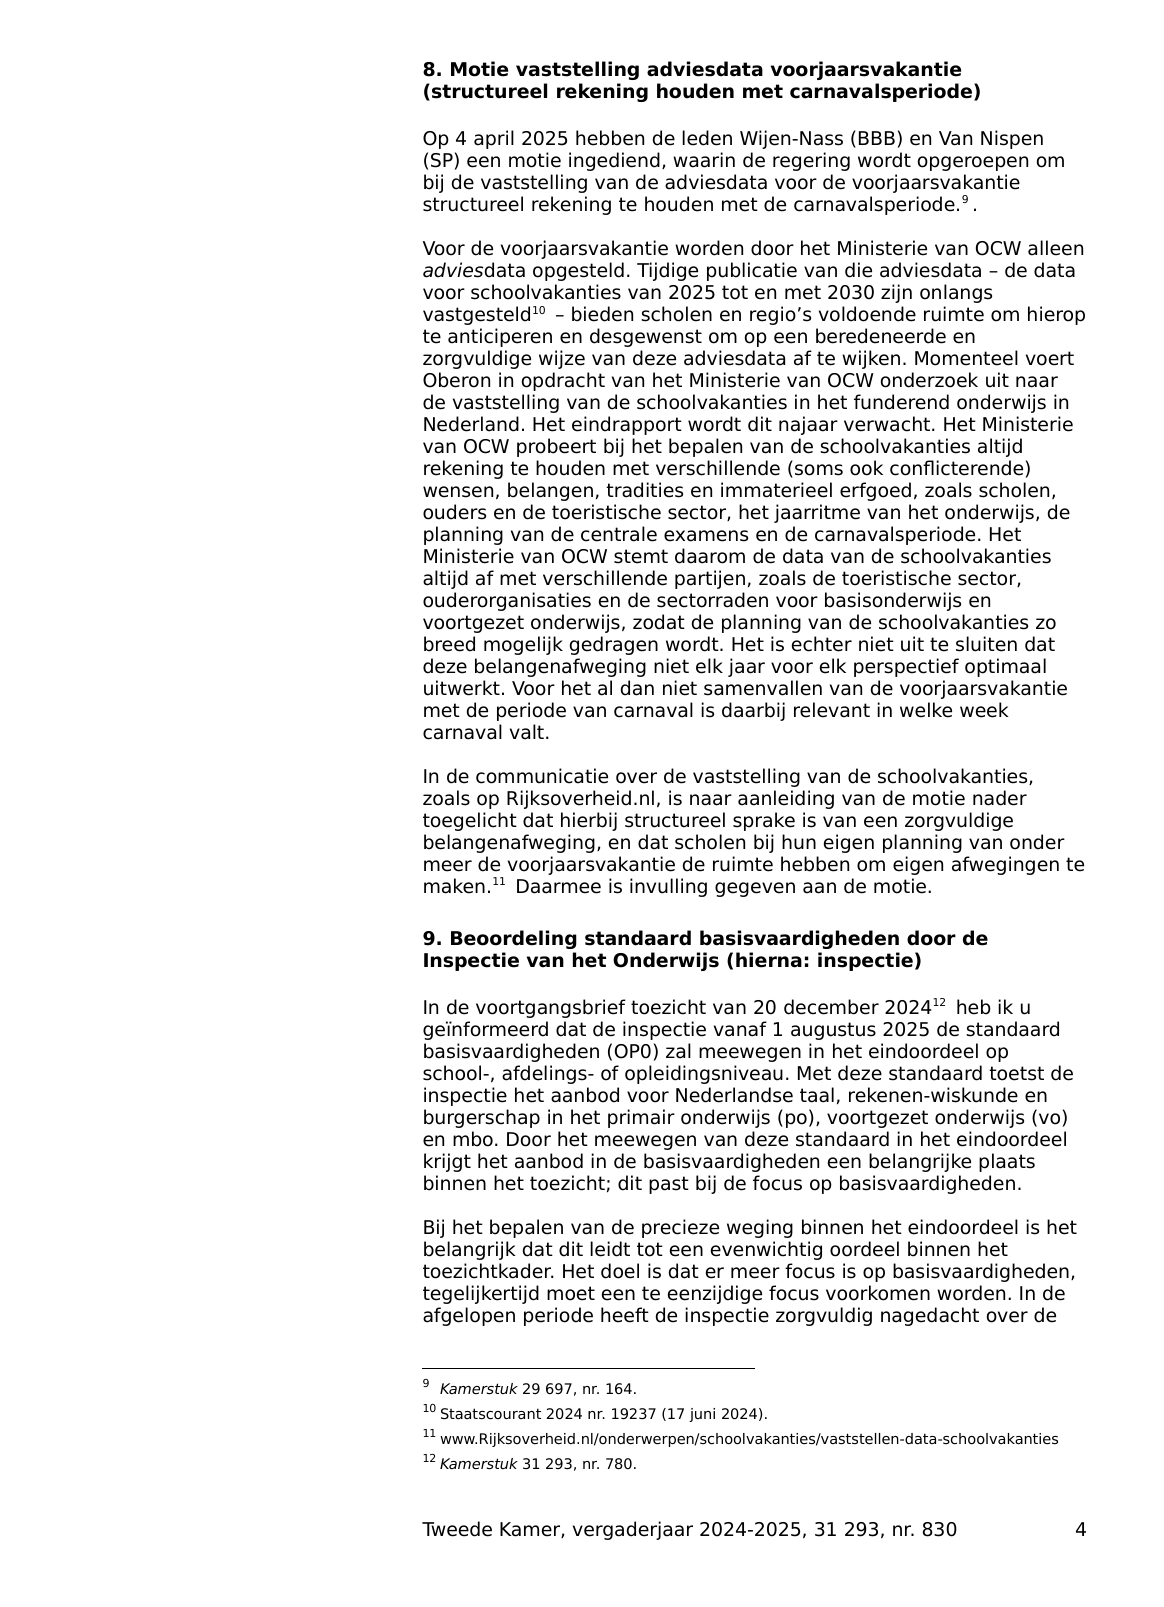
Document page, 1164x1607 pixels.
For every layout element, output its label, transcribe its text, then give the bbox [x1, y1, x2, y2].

text Kamerstuk 29 697, nr. 164. [422, 1377, 1087, 1399]
text In de voortgangsbrief toezicht van 20 december 2024 heb ik u geïnformeerd dat de inspectie vanaf 1 augustus 2025 de standaard basisvaardigheden (OP0) zal meewegen in het eindoordeel op school-, afdelings- of opleidingsniveau. Met deze standaard toetst de inspectie het aanbod voor Nederlandse taal, rekenen-wiskunde en burgerschap in het primair onderwijs (po), voortgezet onderwijs (vo) en mbo. Door het meewegen van deze standaard in het eindoordeel krijgt het aanbod in de basisvaardigheden een belangrijke plaats binnen het toezicht; dit past bij de focus op basisvaardigheden. [422, 997, 1087, 1194]
text In de communicatie over de vaststelling van de schoolvakanties, zoals op Rijksoverheid.nl, is naar aanleiding van de motie nader toegelicht dat hierbij structureel sprake is van een zorgvuldige belangenafweging, en dat scholen bij hun eigen planning van onder meer de voorjaarsvakantie de ruimte hebben om eigen afwegingen te maken. Daarmee is invulling gegeven aan de motie. [422, 766, 1087, 898]
text Staatscourant 2024 nr. 19237 (17 juni 2024). [422, 1402, 1087, 1424]
subtitle 9. Beoordeling standaard basisvaardigheden door de Inspectie van het Onderwijs (hierna: inspectie) [422, 928, 1087, 972]
subtitle 8. Motie vaststelling adviesdata voorjaarsvakantie (structureel rekening houden met carnavalsperiode) [422, 59, 1087, 103]
text Kamerstuk 31 293, nr. 780. [422, 1452, 1087, 1474]
text Bij het bepalen van de precieze weging binnen het eindoordeel is het belangrijk dat dit leidt tot een evenwichtig oordeel binnen het toezichtkader. Het doel is dat er meer focus is op basisvaardigheden, tegelijkertijd moet een te eenzijdige focus voorkomen worden. In de afgelopen periode heeft de inspectie zorgvuldig nagedacht over de [422, 1217, 1087, 1327]
text Voor de voorjaarsvakantie worden door het Ministerie van OCW alleen adviesdata opgesteld. Tijdige publicatie van die adviesdata – de data voor schoolvakanties van 2025 tot en met 2030 zijn onlangs vastgesteld – bieden scholen en regio’s voldoende ruimte om hierop te anticiperen en desgewenst om op een beredeneerde en zorgvuldige wijze van deze adviesdata af te wijken. Momenteel voert Oberon in opdracht van het Ministerie van OCW onderzoek uit naar de vaststelling van de schoolvakanties in het funderend onderwijs in Nederland. Het eindrapport wordt dit najaar verwacht. Het Ministerie van OCW probeert bij het bepalen van de schoolvakanties altijd rekening te houden met verschillende (soms ook conflicterende) wensen, belangen, tradities en immaterieel erfgoed, zoals scholen, ouders en de toeristische sector, het jaarritme van het onderwijs, de planning van de centrale examens en de carnavalsperiode. Het Ministerie van OCW stemt daarom de data van de schoolvakanties altijd af met verschillende partijen, zoals de toeristische sector, ouderorganisaties en de sectorraden voor basisonderwijs en voortgezet onderwijs, zodat de planning van de schoolvakanties zo breed mogelijk gedragen wordt. Het is echter niet uit te sluiten dat deze belangenafweging niet elk jaar voor elk perspectief optimaal uitwerkt. Voor het al dan niet samenvallen van de voorjaarsvakantie met de periode van carnaval is daarbij relevant in welke week carnaval valt. [422, 238, 1087, 744]
text Op 4 april 2025 hebben de leden Wijen-Nass (BBB) en Van Nispen (SP) een motie ingediend, waarin de regering wordt opgeroepen om bij de vaststelling van de adviesdata voor de voorjaarsvakantie structureel rekening te houden met de carnavalsperiode.. [422, 128, 1087, 216]
text www.Rijksoverheid.nl/onderwerpen/schoolvakanties/vaststellen-data-schoolvakanties [422, 1427, 1087, 1449]
